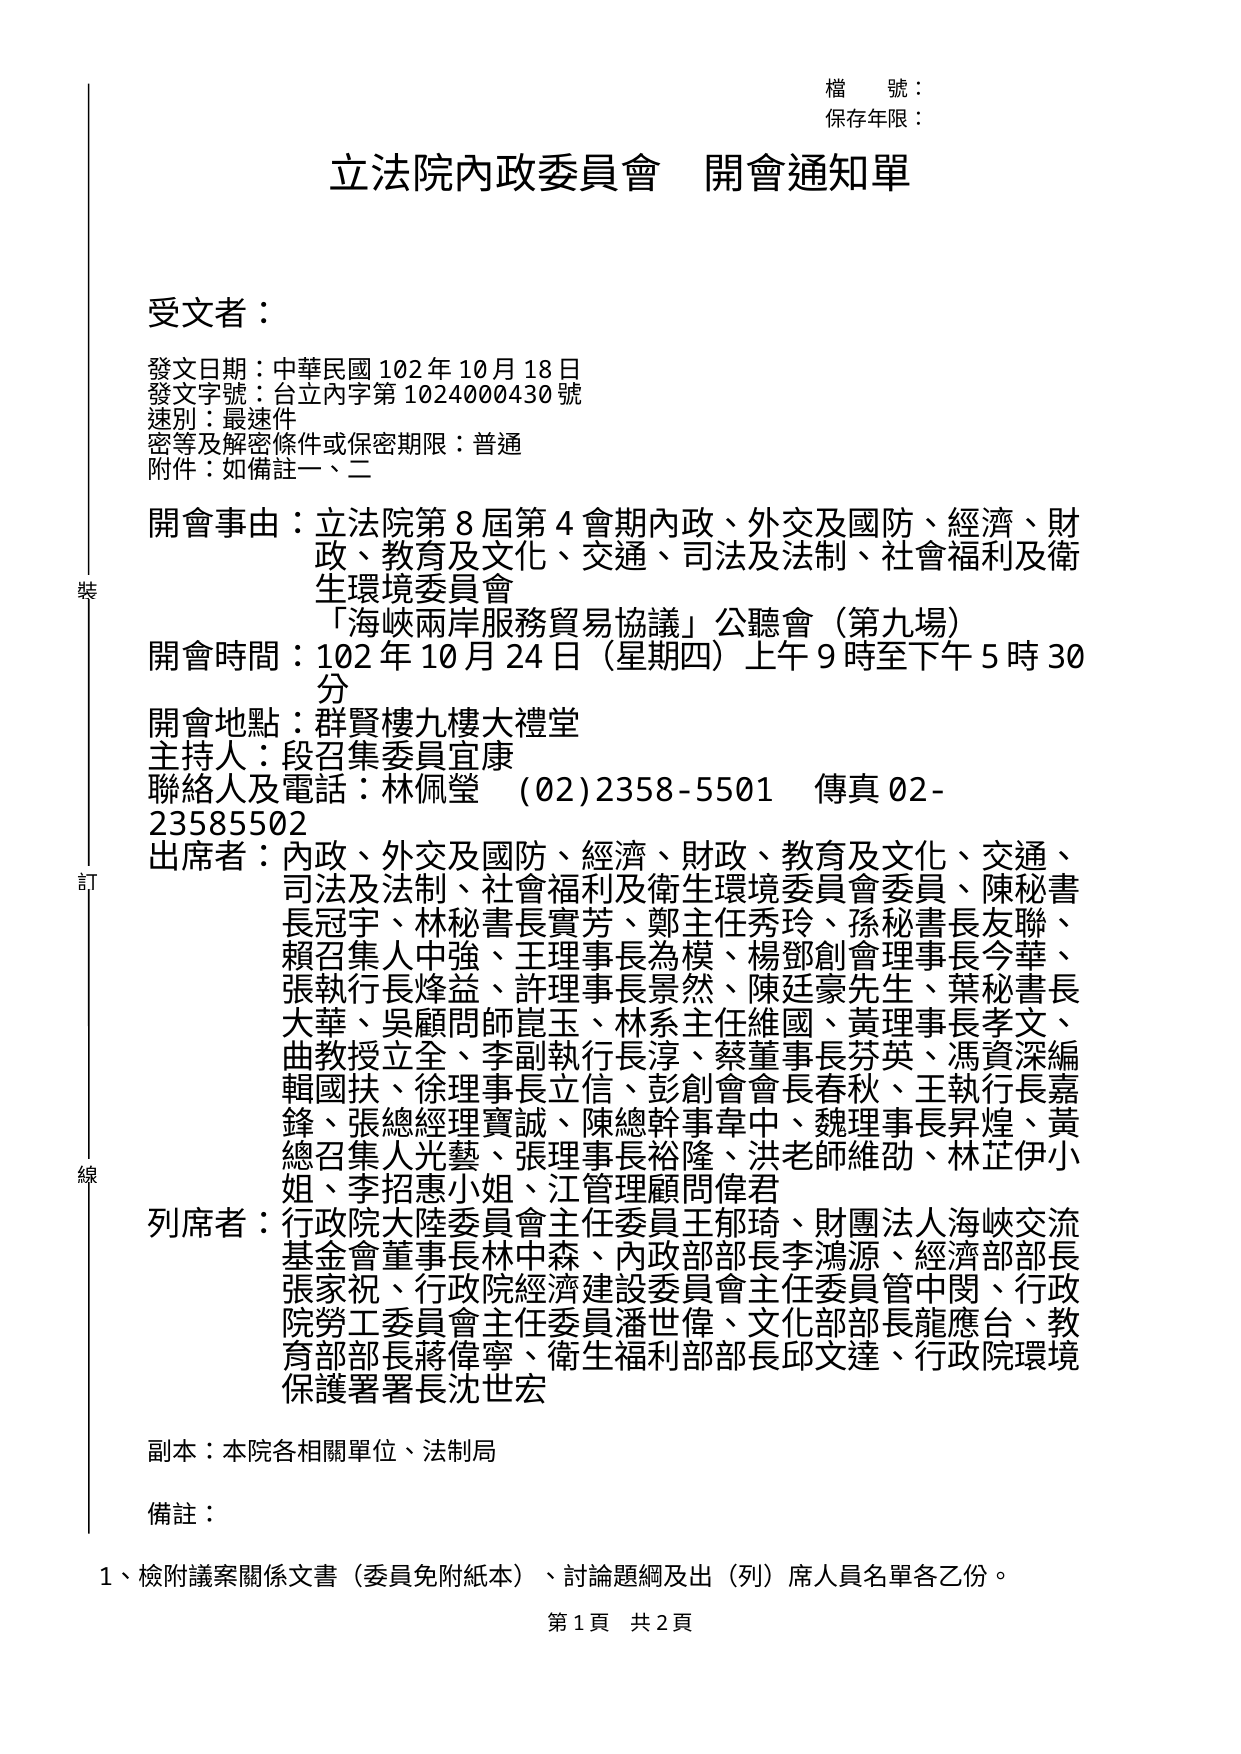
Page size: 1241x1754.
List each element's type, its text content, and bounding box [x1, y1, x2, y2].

text 副本：本院各相關單位、法制局 [148, 1408, 1092, 1471]
text 備註： [148, 1471, 1092, 1533]
text 密等及解密條件或保密期限：普通 [148, 433, 1092, 458]
text 出席者：內政、外交及國防、經濟、財政、教育及文化、交通、司法及法制、社會福利及衛生環境委員會委員、陳秘書長冠宇、林秘書長實芳、鄭主任秀玲、孫秘書長友聯、賴召集人中強、王理事長為模、楊鄧創會理事長今華、張執行長烽益、許理事長景然、陳廷豪先生、葉秘書長大華、吳顧問師崑玉、林系主任維國、黃理事長孝文、曲教授立全、李副執行長淳、蔡董事長芬英、馮資深編輯國扶、徐理事長立信、彭創會會長春秋、王執行長嘉鋒、張總經理寶誠、陳總幹事韋中、魏理事長昇煌、黃總召集人光藝、張理事長裕隆、洪老師維劭、林芷伊小姐、李招惠小姐、江管理顧問偉君 [148, 842, 1092, 1208]
text 聯絡人及電話：林佩瑩 (02)2358-5501 傳真02-23585502 [148, 775, 1092, 842]
text 速別：最速件 [148, 408, 1092, 433]
title 立法院內政委員會 開會通知單 [148, 158, 1092, 233]
text 開會事由：立法院第8屆第4會期內政、外交及國防、經濟、財政、教育及文化、交通、司法及法制、社會福利及衛生環境委員會 「海峽兩岸服務貿易協議」公聽會（第九場） [148, 508, 1092, 642]
text 附件：如備註一、二 [148, 458, 1092, 483]
text 發文日期：中華民國102年10月18日 [148, 358, 1092, 383]
text 保存年限： [825, 102, 1070, 132]
text 主持人：段召集委員宜康 [148, 742, 1092, 775]
list 檢附議案關係文書（委員免附紙本）、討論題綱及出（列）席人員名單各乙份。 [98, 1533, 1092, 1596]
text 發文字號：台立內字第1024000430號 [148, 383, 1092, 408]
text 開會時間：102年10月24日（星期四）上午9時至下午5時30分 [148, 642, 1092, 708]
text 列席者：行政院大陸委員會主任委員王郁琦、財團法人海峽交流基金會董事長林中森、內政部部長李鴻源、經濟部部長張家祝、行政院經濟建設委員會主任委員管中閔、行政院勞工委員會主任委員潘世偉、文化部部長龍應台、教育部部長蔣偉寧、衛生福利部部長邱文達、行政院環境保護署署長沈世宏 [148, 1208, 1092, 1408]
title [810, 64, 1085, 151]
text 開會地點：群賢樓九樓大禮堂 [148, 708, 1092, 742]
text 受文者： [148, 296, 1092, 333]
text 檔 號： [825, 72, 1070, 102]
